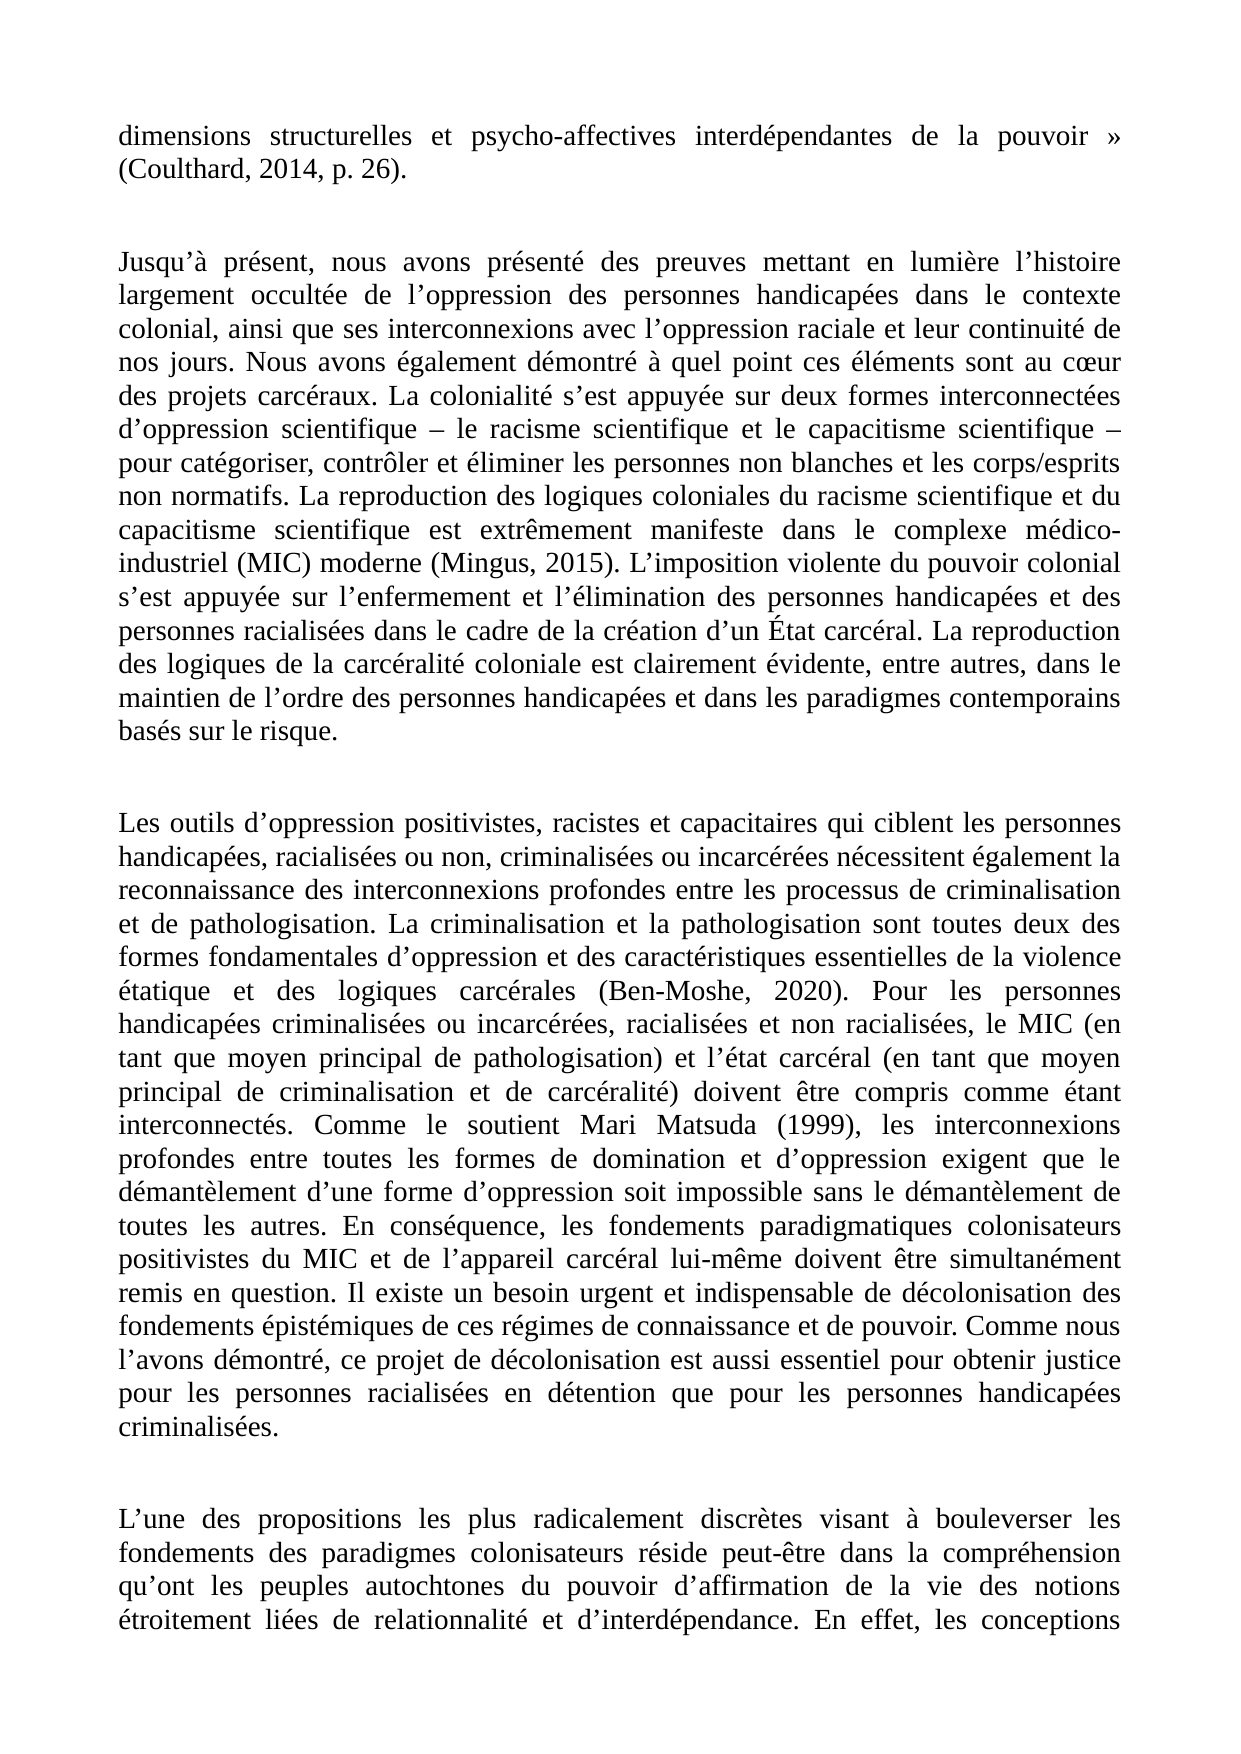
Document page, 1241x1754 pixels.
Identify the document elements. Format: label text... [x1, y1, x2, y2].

text Jusqu’à présent, nous avons présenté des preuves mettant en lumière l’histoire largement occultée de l’oppression des personnes handicapées dans le contexte colonial, ainsi que ses interconnexions avec l’oppression raciale et leur continuité de nos jours. Nous avons également démontré à quel point ces éléments sont au cœur des projets carcéraux. La colonialité s’est appuyée sur deux formes interconnectées d’oppression scientifique – le racisme scientifique et le capacitisme scientifique – pour catégoriser, contrôler et éliminer les personnes non blanches et les corps/esprits non normatifs. La reproduction des logiques coloniales du racisme scientifique et du capacitisme scientifique est extrêmement manifeste dans le complexe médico-industriel (MIC) moderne (Mingus, 2015). L’imposition violente du pouvoir colonial s’est appuyée sur l’enfermement et l’élimination des personnes handicapées et des personnes racialisées dans le cadre de la création d’un État carcéral. La reproduction des logiques de la carcéralité coloniale est clairement évidente, entre autres, dans le maintien de l’ordre des personnes handicapées et dans les paradigmes contemporains basés sur le risque. [118, 244, 1122, 747]
text L’une des propositions les plus radicalement discrètes visant à bouleverser les fondements des paradigmes colonisateurs réside peut-être dans la compréhension qu’ont les peuples autochtones du pouvoir d’affirmation de la vie des notions étroitement liées de relationnalité et d’interdépendance. En effet, les conceptions [118, 1501, 1122, 1635]
text dimensions structurelles et psycho-affectives interdépendantes de la pouvoir » (Coulthard, 2014, p. 26). [118, 118, 1122, 185]
text Les outils d’oppression positivistes, racistes et capacitaires qui ciblent les personnes handicapées, racialisées ou non, criminalisées ou incarcérées nécessitent également la reconnaissance des interconnexions profondes entre les processus de criminalisation et de pathologisation. La criminalisation et la pathologisation sont toutes deux des formes fondamentales d’oppression et des caractéristiques essentielles de la violence étatique et des logiques carcérales (Ben-Moshe, 2020). Pour les personnes handicapées criminalisées ou incarcérées, racialisées et non racialisées, le MIC (en tant que moyen principal de pathologisation) et l’état carcéral (en tant que moyen principal de criminalisation et de carcéralité) doivent être compris comme étant interconnectés. Comme le soutient Mari Matsuda (1999), les interconnexions profondes entre toutes les formes de domination et d’oppression exigent que le démantèlement d’une forme d’oppression soit impossible sans le démantèlement de toutes les autres. En conséquence, les fondements paradigmatiques colonisateurs positivistes du MIC et de l’appareil carcéral lui-même doivent être simultanément remis en question. Il existe un besoin urgent et indispensable de décolonisation des fondements épistémiques de ces régimes de connaissance et de pouvoir. Comme nous l’avons démontré, ce projet de décolonisation est aussi essentiel pour obtenir justice pour les personnes racialisées en détention que pour les personnes handicapées criminalisées. [118, 805, 1122, 1443]
